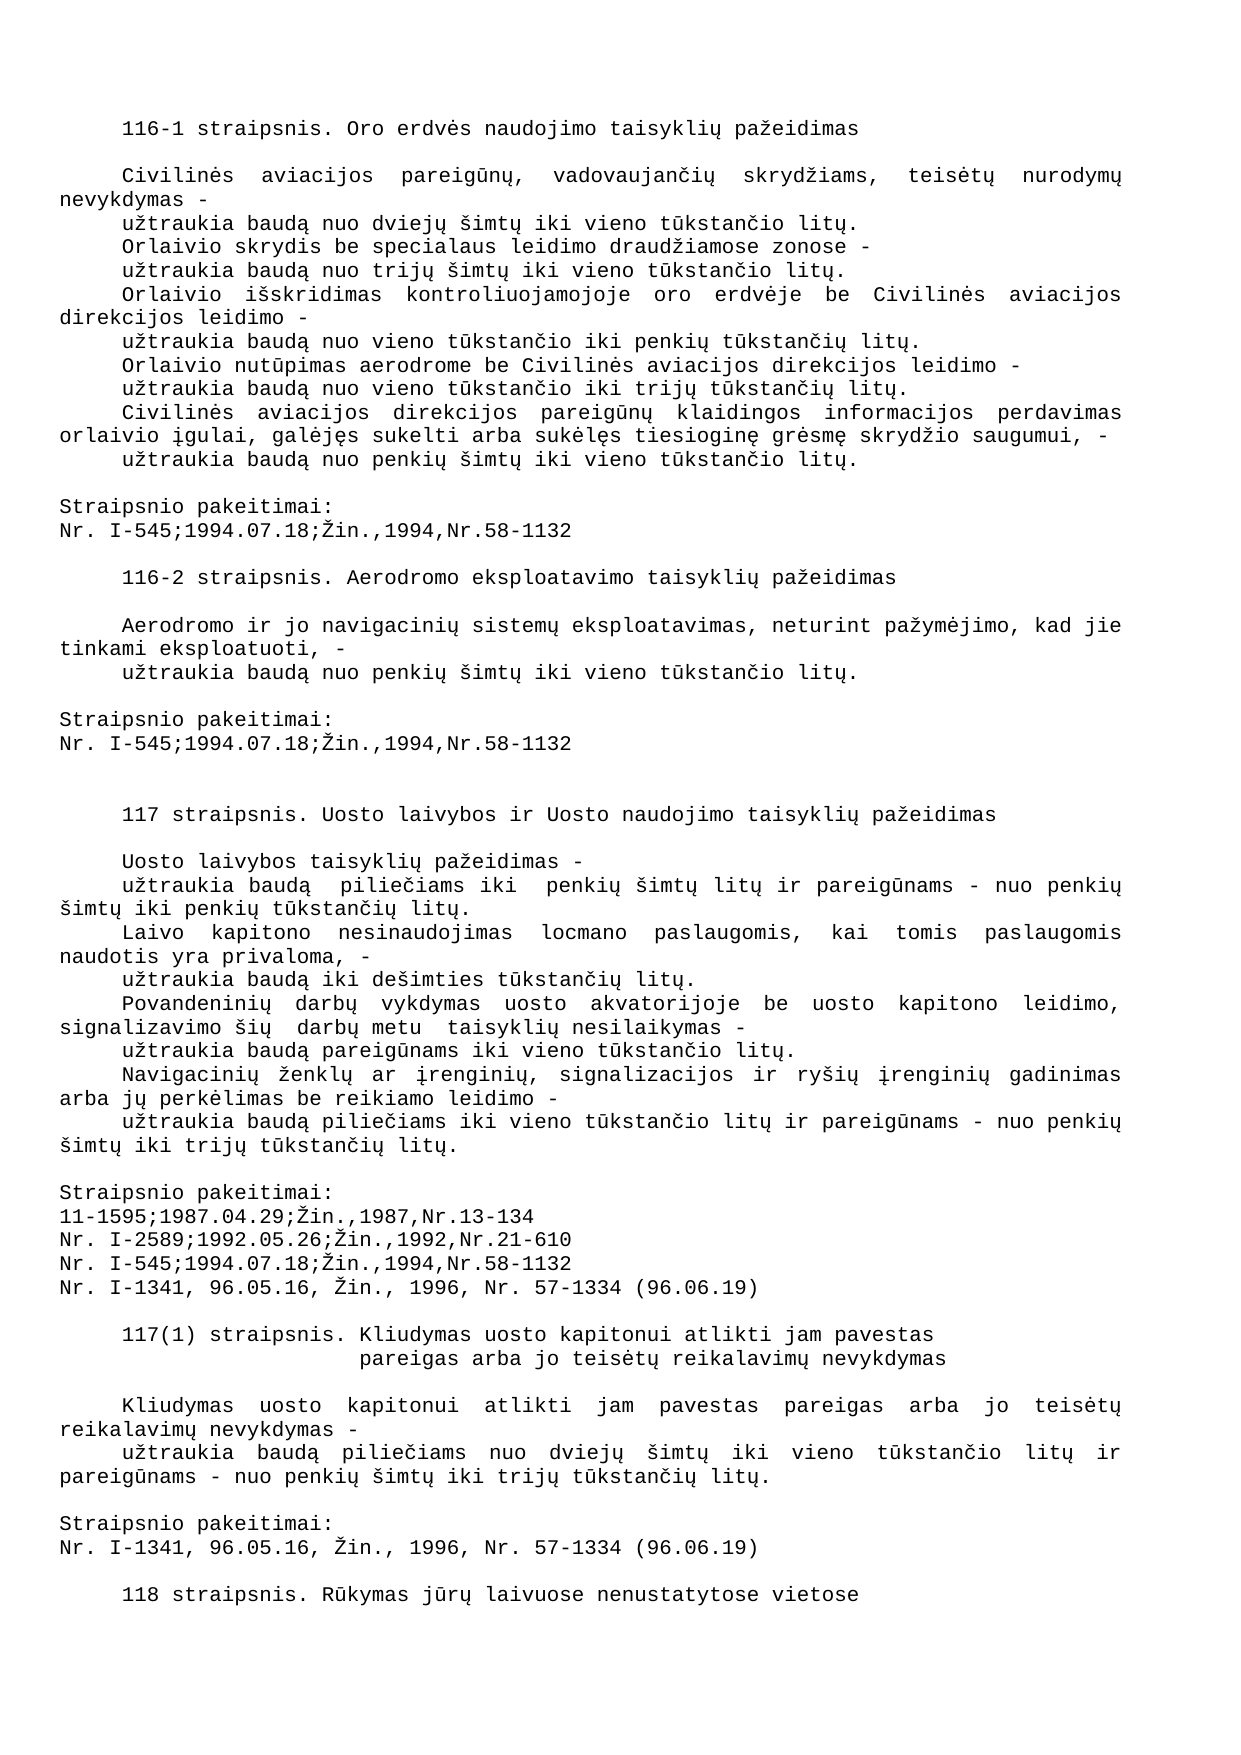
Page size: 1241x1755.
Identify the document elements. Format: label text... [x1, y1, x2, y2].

text užtraukia baudą nuo vieno tūkstančio iki trijų tūkstančių litų. [59, 378, 1122, 402]
text Nr. I-1341, 96.05.16, Žin., 1996, Nr. 57-1334 (96.06.19) [59, 1537, 1122, 1561]
text Nr. I-545;1994.07.18;Žin.,1994,Nr.58-1132 [59, 520, 1122, 544]
text Navigacinių ženklų ar įrenginių, signalizacijos ir ryšių įrenginių gadinimas arba jų perkėlimas be reikiamo leidimo - [59, 1064, 1122, 1111]
text Nr. I-545;1994.07.18;Žin.,1994,Nr.58-1132 [59, 733, 1122, 757]
text Orlaivio nutūpimas aerodrome be Civilinės aviacijos direkcijos leidimo - [59, 354, 1122, 378]
text užtraukia baudą nuo dviejų šimtų iki vieno tūkstančio litų. [59, 213, 1122, 236]
text Kliudymas uosto kapitonui atlikti jam pavestas pareigas arba jo teisėtų reikalavimų nevykdymas - [59, 1395, 1122, 1442]
text Nr. I-2589;1992.05.26;Žin.,1992,Nr.21-610 [59, 1229, 1122, 1253]
text 116-1 straipsnis. Oro erdvės naudojimo taisyklių pažeidimas [59, 118, 1122, 142]
text 11-1595;1987.04.29;Žin.,1987,Nr.13-134 [59, 1206, 1122, 1229]
text Aerodromo ir jo navigacinių sistemų eksploatavimas, neturint pažymėjimo, kad jie tinkami eksploatuoti, - [59, 615, 1122, 662]
text užtraukia baudą piliečiams nuo dviejų šimtų iki vieno tūkstančio litų ir pareigūnams - nuo penkių šimtų iki trijų tūkstančių litų. [59, 1442, 1122, 1489]
text 118 straipsnis. Rūkymas jūrų laivuose nenustatytose vietose [59, 1584, 1122, 1608]
text Civilinės aviacijos pareigūnų, vadovaujančių skrydžiams, teisėtų nurodymų nevykdymas - [59, 165, 1122, 213]
text 117 straipsnis. Uosto laivybos ir Uosto naudojimo taisyklių pažeidimas [59, 804, 1122, 827]
text Orlaivio išskridimas kontroliuojamojoje oro erdvėje be Civilinės aviacijos direkcijos leidimo - [59, 284, 1122, 331]
text Civilinės aviacijos direkcijos pareigūnų klaidingos informacijos perdavimas orlaivio įgulai, galėjęs sukelti arba sukėlęs tiesioginę grėsmę skrydžio saugumui, - [59, 402, 1122, 449]
text užtraukia baudą piliečiams iki penkių šimtų litų ir pareigūnams - nuo penkių šimtų iki penkių tūkstančių litų. [59, 875, 1122, 922]
text užtraukia baudą nuo penkių šimtų iki vieno tūkstančio litų. [59, 662, 1122, 686]
text užtraukia baudą nuo penkių šimtų iki vieno tūkstančio litų. [59, 449, 1122, 473]
text užtraukia baudą iki dešimties tūkstančių litų. [59, 969, 1122, 993]
text Povandeninių darbų vykdymas uosto akvatorijoje be uosto kapitono leidimo, signalizavimo šių darbų metu taisyklių nesilaikymas - [59, 993, 1122, 1040]
text Nr. I-1341, 96.05.16, Žin., 1996, Nr. 57-1334 (96.06.19) [59, 1277, 1122, 1300]
text Orlaivio skrydis be specialaus leidimo draudžiamose zonose - [59, 236, 1122, 260]
text užtraukia baudą pareigūnams iki vieno tūkstančio litų. [59, 1040, 1122, 1064]
text 117(1) straipsnis. Kliudymas uosto kapitonui atlikti jam pavestas [59, 1324, 1122, 1348]
text Straipsnio pakeitimai: [59, 1182, 1122, 1206]
text Nr. I-545;1994.07.18;Žin.,1994,Nr.58-1132 [59, 1253, 1122, 1277]
text užtraukia baudą nuo trijų šimtų iki vieno tūkstančio litų. [59, 260, 1122, 284]
text pareigas arba jo teisėtų reikalavimų nevykdymas [59, 1348, 1122, 1371]
text Straipsnio pakeitimai: [59, 496, 1122, 520]
text Straipsnio pakeitimai: [59, 709, 1122, 733]
text Uosto laivybos taisyklių pažeidimas - [59, 851, 1122, 875]
text Straipsnio pakeitimai: [59, 1513, 1122, 1537]
text Laivo kapitono nesinaudojimas locmano paslaugomis, kai tomis paslaugomis naudotis yra privaloma, - [59, 922, 1122, 969]
text užtraukia baudą piliečiams iki vieno tūkstančio litų ir pareigūnams - nuo penkių šimtų iki trijų tūkstančių litų. [59, 1111, 1122, 1158]
text užtraukia baudą nuo vieno tūkstančio iki penkių tūkstančių litų. [59, 331, 1122, 354]
text 116-2 straipsnis. Aerodromo eksploatavimo taisyklių pažeidimas [59, 567, 1122, 591]
